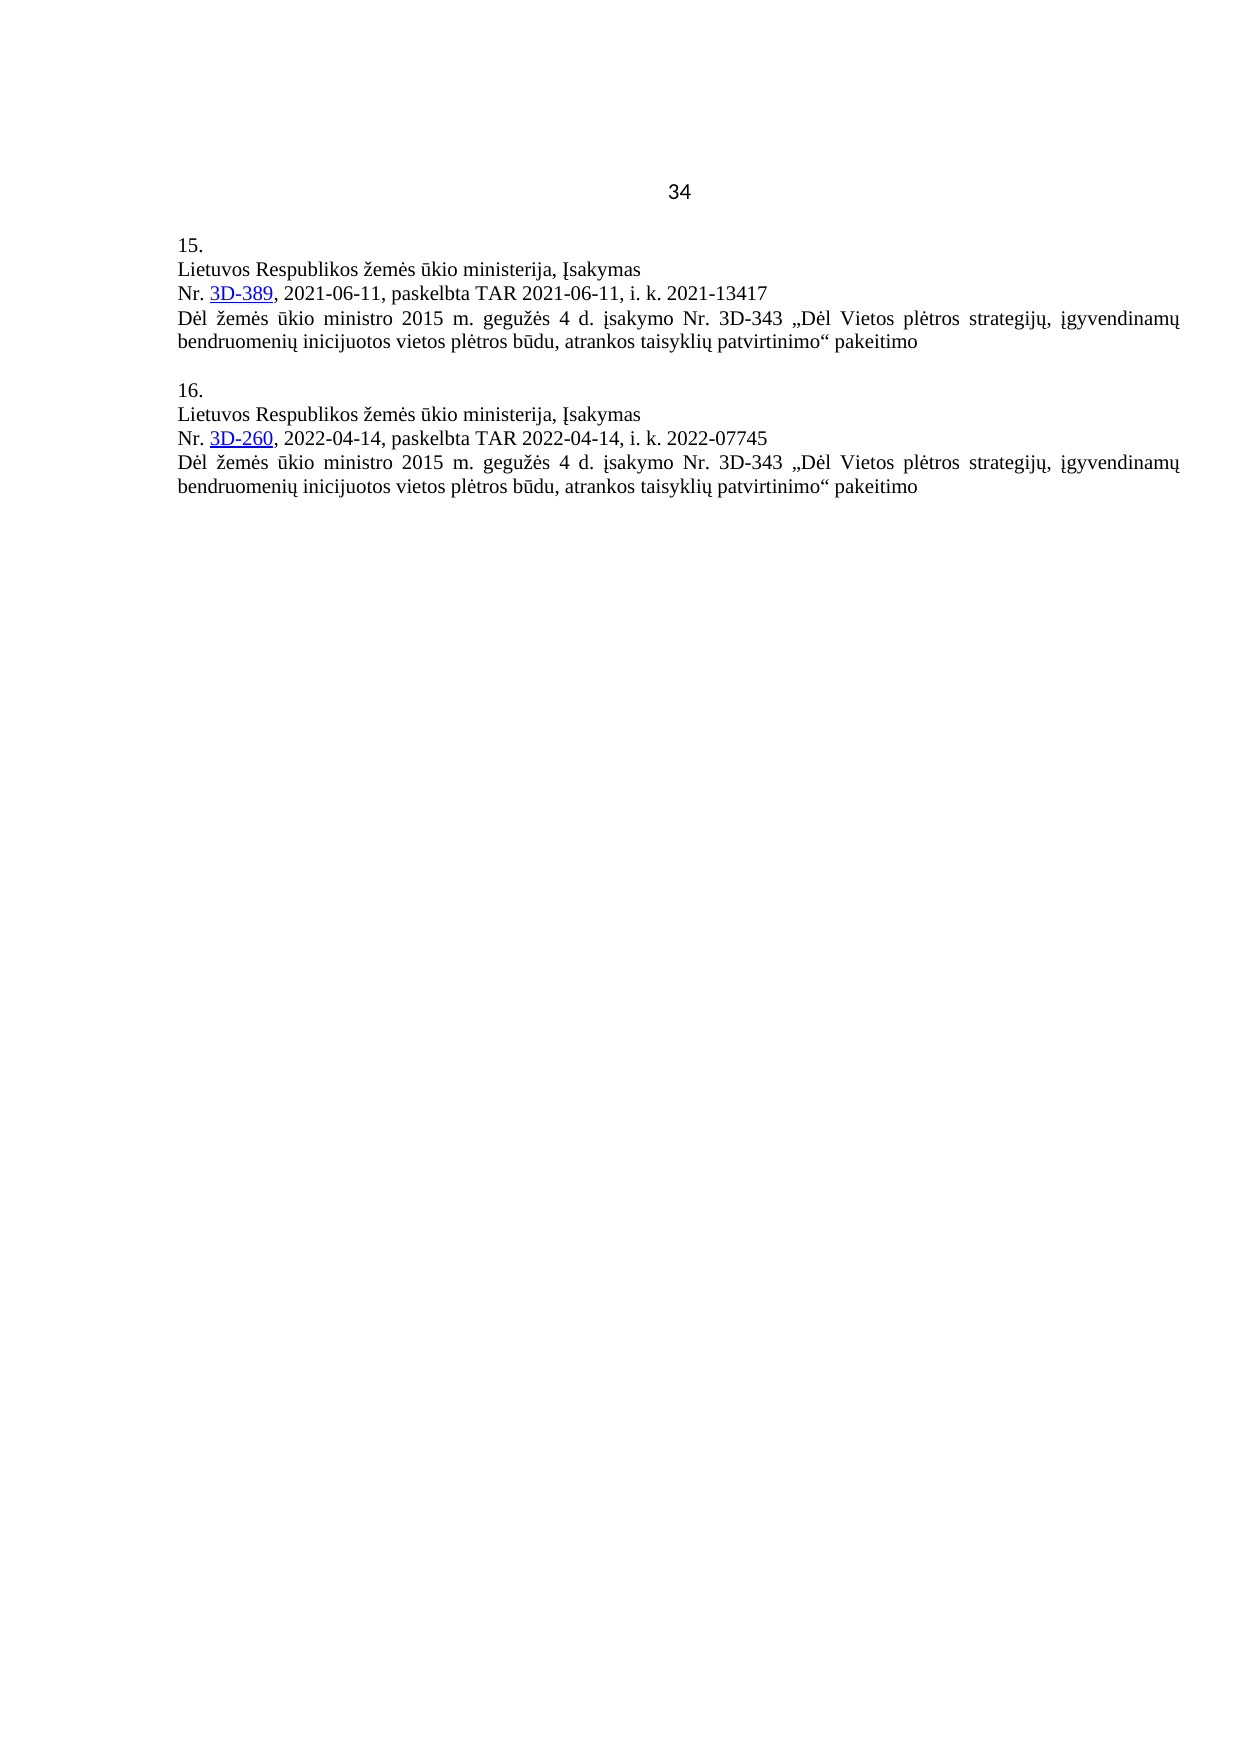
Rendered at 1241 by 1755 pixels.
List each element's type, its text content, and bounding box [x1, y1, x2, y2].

text Lietuvos Respublikos žemės ūkio ministerija, Įsakymas [177, 257, 1181, 281]
text 16. [177, 378, 1181, 402]
text Dėl žemės ūkio ministro 2015 m. gegužės 4 d. įsakymo Nr. 3D-343 „Dėl Vietos plėtros strategijų, įgyvendinamų bendruomenių inicijuotos vietos plėtros būdu, atrankos taisyklių patvirtinimo“ pakeitimo [177, 450, 1181, 498]
text 15. [177, 233, 1181, 257]
text Lietuvos Respublikos žemės ūkio ministerija, Įsakymas [177, 402, 1181, 426]
text Dėl žemės ūkio ministro 2015 m. gegužės 4 d. įsakymo Nr. 3D-343 „Dėl Vietos plėtros strategijų, įgyvendinamų bendruomenių inicijuotos vietos plėtros būdu, atrankos taisyklių patvirtinimo“ pakeitimo [177, 305, 1181, 353]
text Nr. 3D-260, 2022-04-14, paskelbta TAR 2022-04-14, i. k. 2022-07745 [177, 426, 1181, 450]
text Nr. 3D-389, 2021-06-11, paskelbta TAR 2021-06-11, i. k. 2021-13417 [177, 281, 1181, 305]
